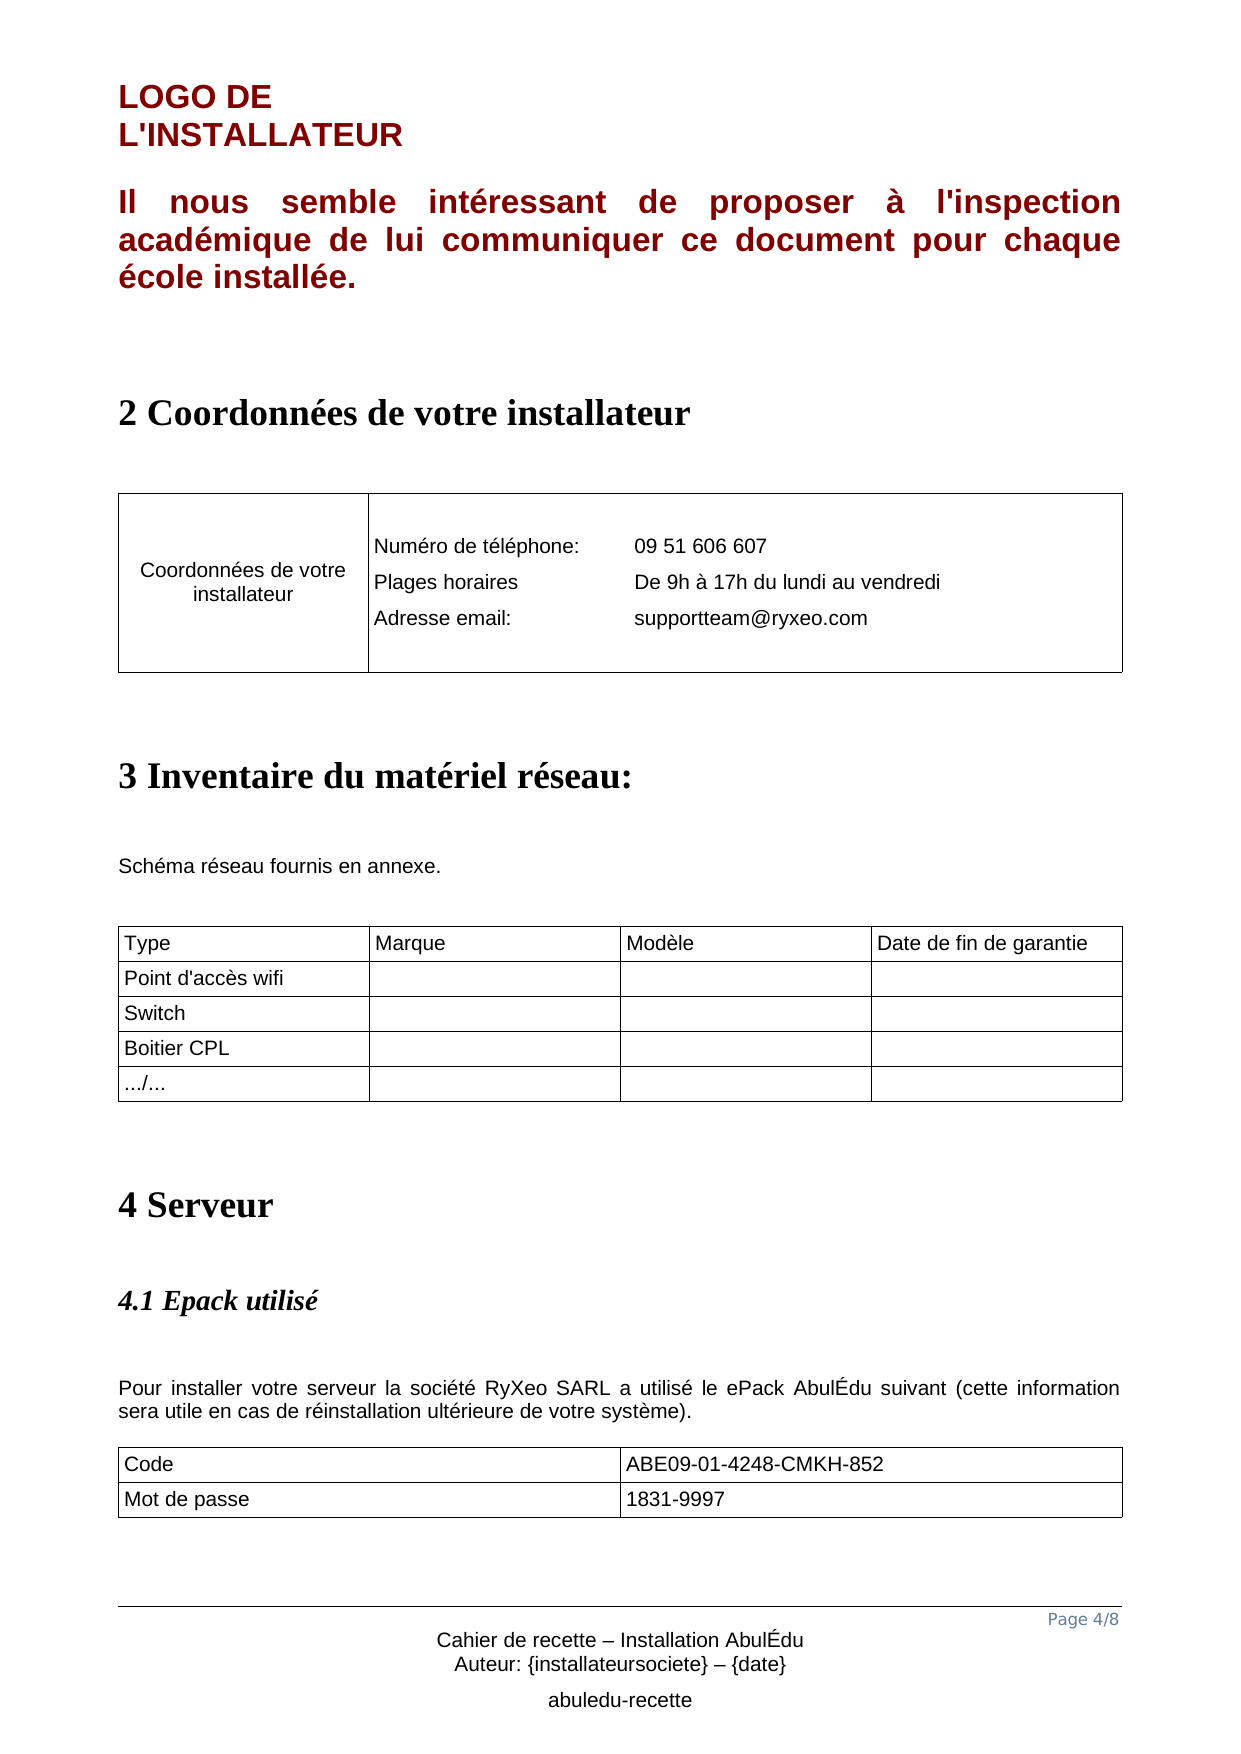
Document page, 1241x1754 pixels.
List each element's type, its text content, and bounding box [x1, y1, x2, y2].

table_cell Boitier CPL [119, 1032, 369, 1066]
table_header ABE09-01-4248-CMKH-852 [621, 1448, 1122, 1482]
table_header Date de fin de garantie [872, 927, 1122, 961]
table_cell Switch [119, 997, 369, 1031]
table_cell 1831-9997 [621, 1483, 1122, 1517]
table_cell [872, 962, 1122, 996]
subtitle Coordonnées de votre installateur [118, 392, 1122, 433]
subtitle Epack utilisé [118, 1284, 1122, 1317]
table_cell .../... [119, 1067, 369, 1101]
subtitle Inventaire du matériel réseau: [118, 754, 1122, 796]
table_cell [621, 1067, 871, 1101]
text Pour installer votre serveur la société RyXeo SARL a utilisé le ePack AbulÉdu suivant (cette information sera utile en cas de réinstallation ultérieure de votre système). [118, 1376, 1122, 1423]
table_cell [370, 997, 620, 1031]
table_header Type [119, 927, 369, 961]
table_header Modèle [621, 927, 871, 961]
table_cell [621, 1032, 871, 1066]
subtitle Serveur [118, 1184, 1122, 1225]
text Schéma réseau fournis en annexe. [118, 855, 1122, 878]
table_cell [872, 1032, 1122, 1066]
table_cell [872, 1067, 1122, 1101]
table_header Numéro de téléphone: 09 51 606 607 Plages horaires De 9h à 17h du lundi au vendredi Adresse email: supportteam@ryxeo.com [369, 494, 1122, 672]
table_cell [370, 1032, 620, 1066]
table_cell Mot de passe [119, 1483, 620, 1517]
table_cell [370, 1067, 620, 1101]
table_cell [872, 997, 1122, 1031]
table_cell [621, 962, 871, 996]
table_cell [370, 962, 620, 996]
table_header Code [119, 1448, 620, 1482]
table_cell Point d'accès wifi [119, 962, 369, 996]
table_header Marque [370, 927, 620, 961]
text Il nous semble intéressant de proposer à l'inspection académique de lui communiquer ce document pour chaque école installée. [118, 183, 1122, 295]
table_cell [621, 997, 871, 1031]
table_header Coordonnées de votre installateur [119, 494, 368, 672]
